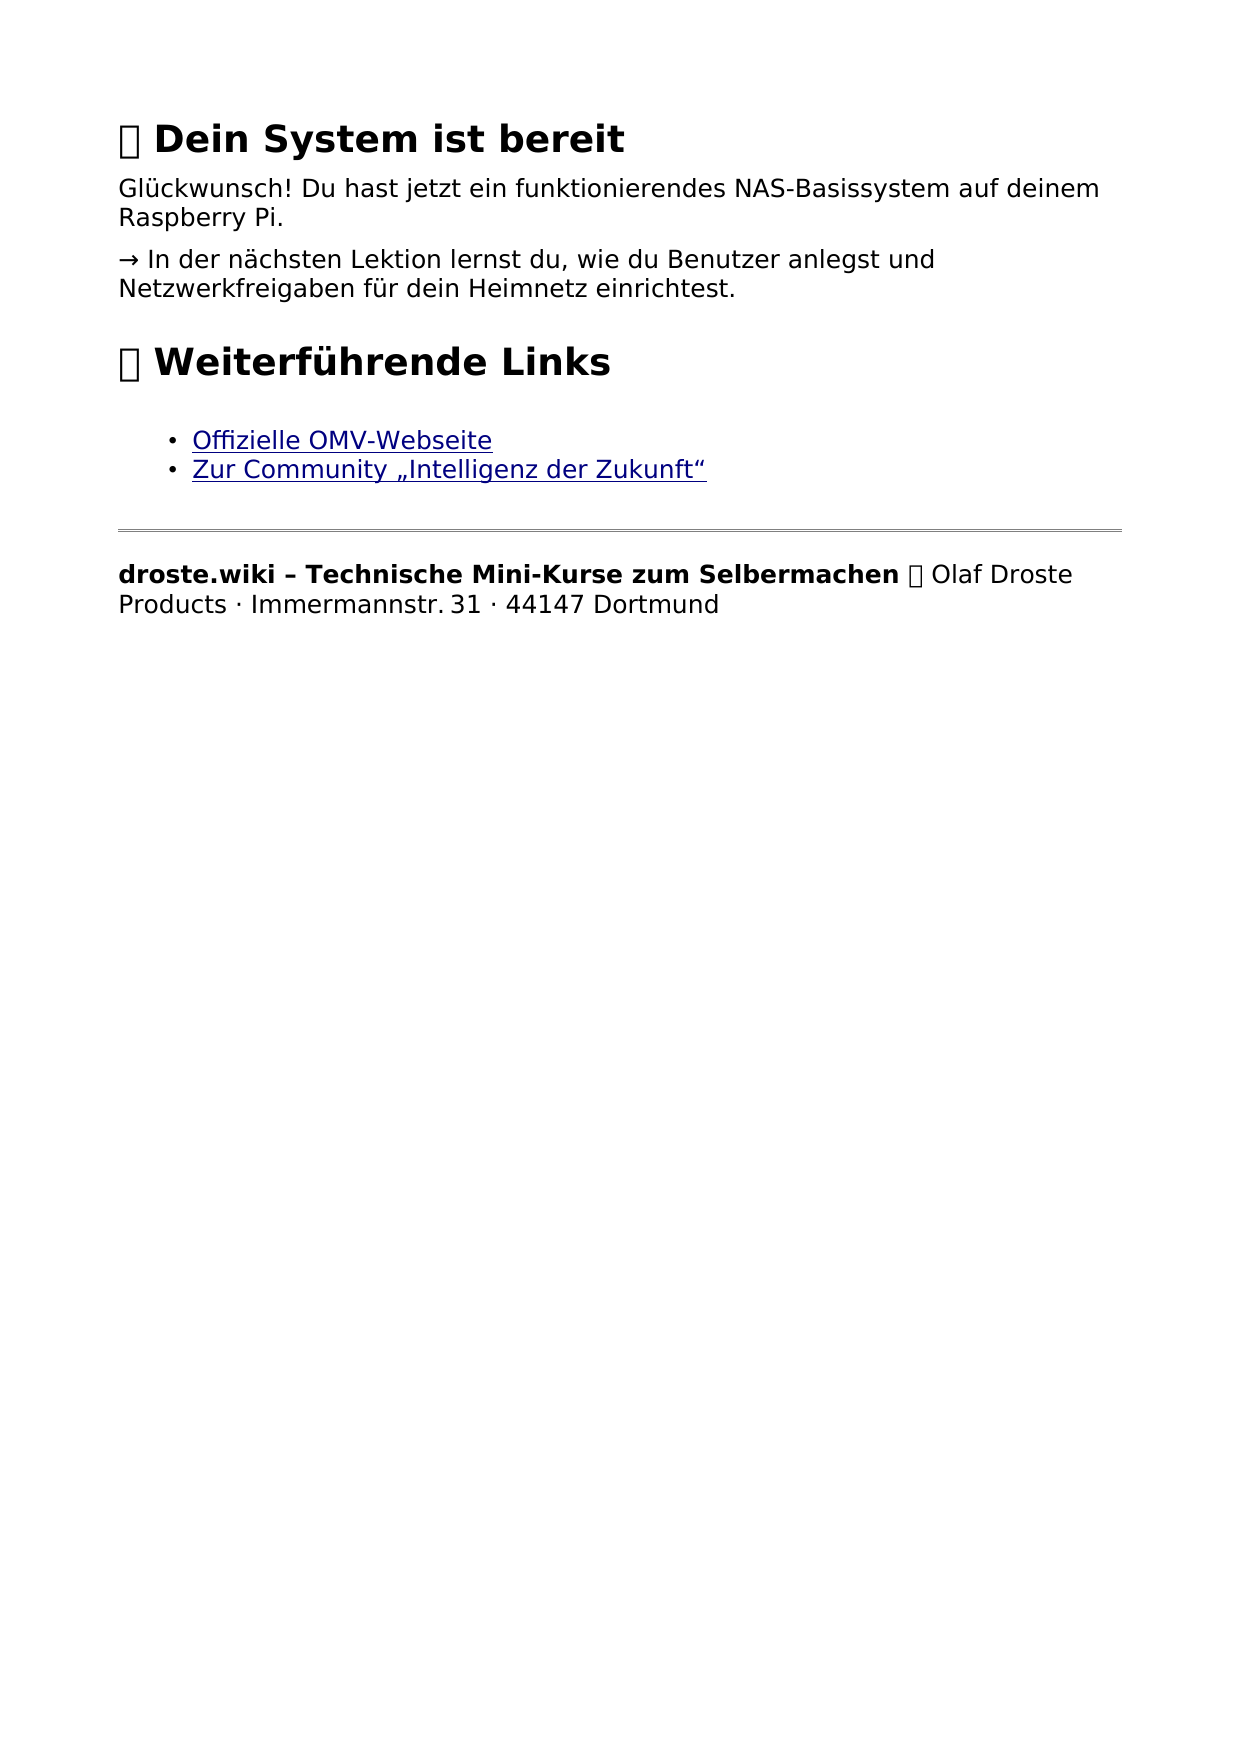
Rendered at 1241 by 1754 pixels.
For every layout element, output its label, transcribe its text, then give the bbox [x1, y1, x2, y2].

text droste.wiki – Technische Mini-Kurse zum Selbermachen 📍 Olaf Droste Products · Immermannstr. 31 · 44147 Dortmund [118, 561, 1122, 619]
subtitle ✅ Dein System ist bereit [118, 118, 1122, 162]
text Glückwunsch! Du hast jetzt ein funktionierendes NAS-Basissystem auf deinem Raspberry Pi. [118, 174, 1122, 233]
list Offizielle OMV-Webseite [177, 427, 1122, 456]
text → In der nächsten Lektion lernst du, wie du Benutzer anlegst und Netzwerkfreigaben für dein Heimnetz einrichtest. [118, 245, 1122, 303]
list Zur Community „Intelligenz der Zukunft“ [177, 456, 1122, 485]
subtitle 📎 Weiterführende Links [118, 341, 1122, 384]
